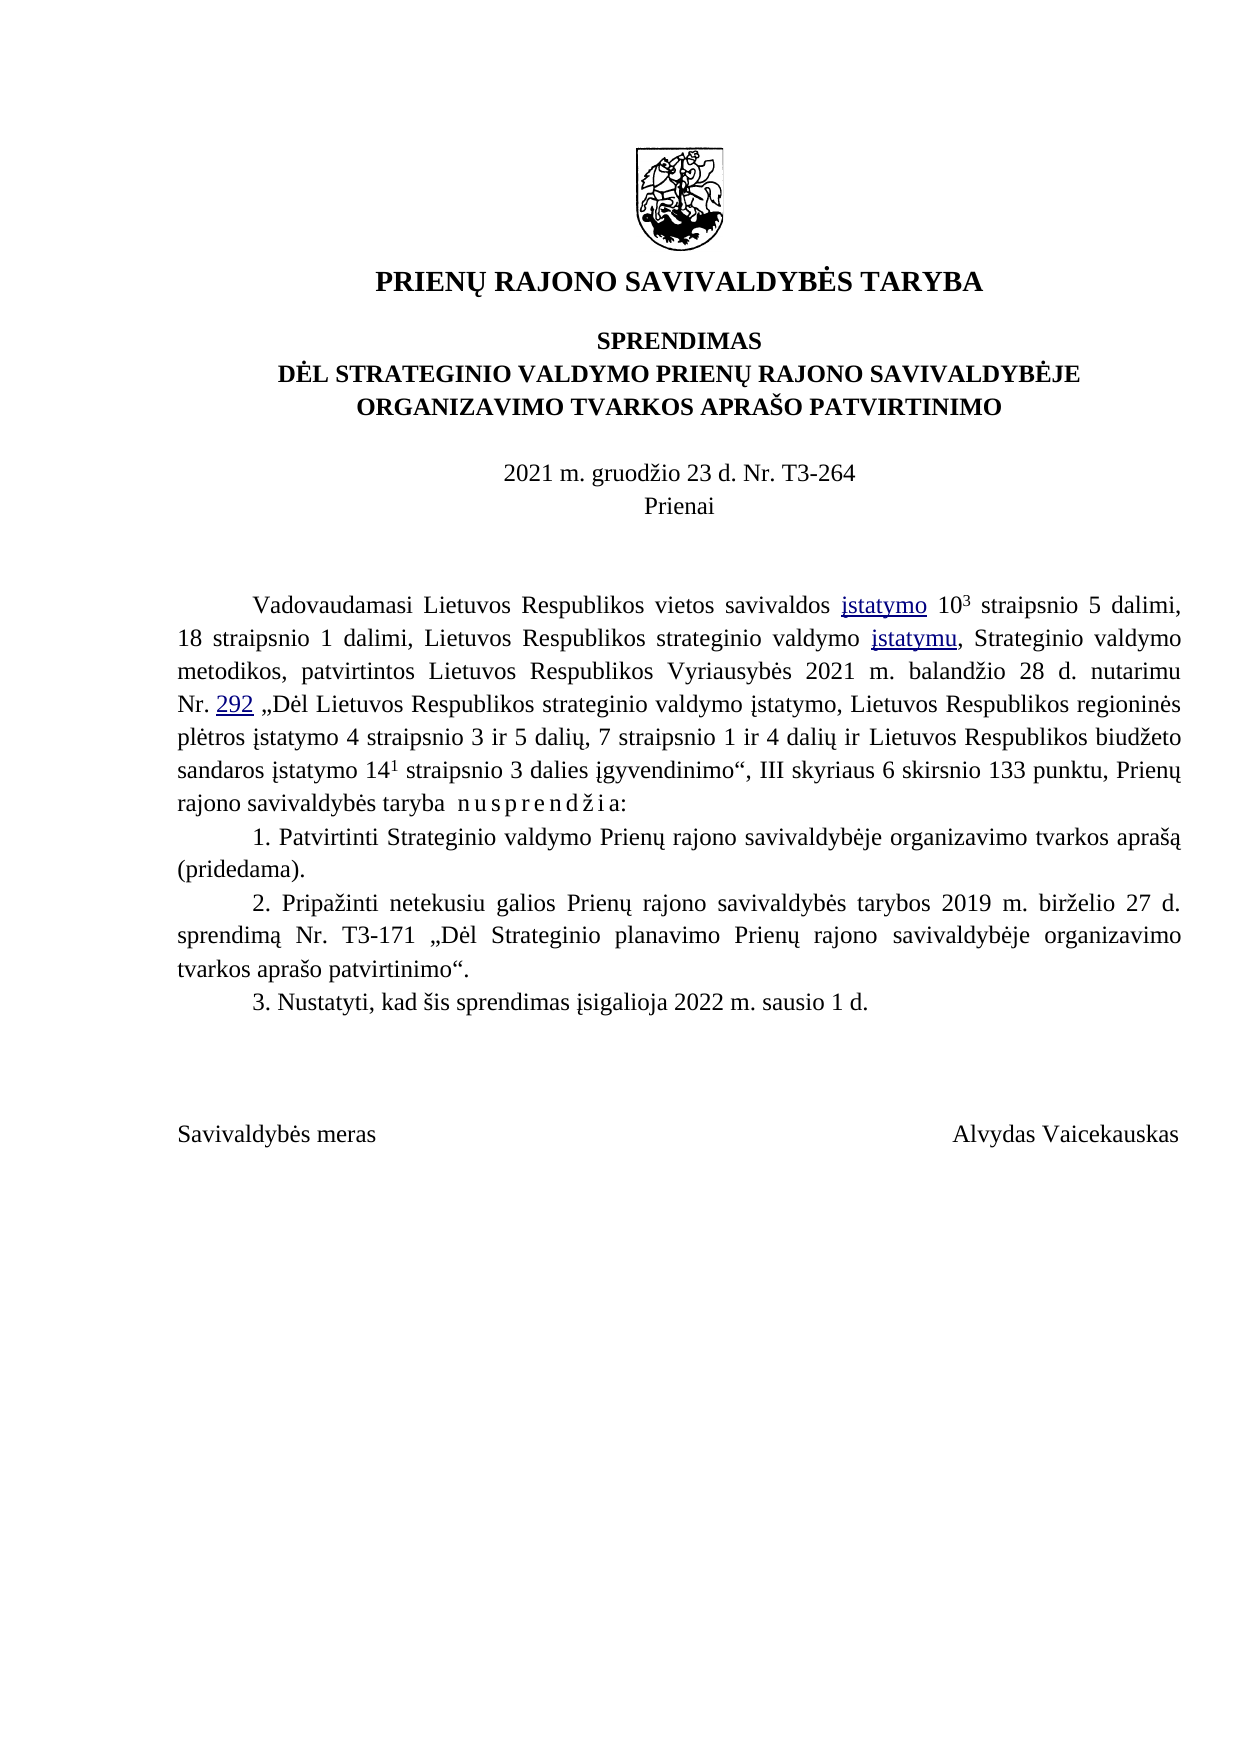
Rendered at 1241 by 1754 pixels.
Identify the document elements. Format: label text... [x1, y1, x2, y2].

text 2. Pripažinti netekusiu galios Prienų rajono savivaldybės tarybos 2019 m. birželio 27 d. sprendimą Nr. T3-171 „Dėl Strateginio planavimo Prienų rajono savivaldybėje organizavimo tvarkos aprašo patvirtinimo“. [177, 888, 1182, 982]
text DĖL STRATEGINIO VALDYMO PRIENŲ RAJONO SAVIVALDYBĖJE ORGANIZAVIMO TVARKOS APRAŠO PATVIRTINIMO [177, 359, 1182, 421]
text Savivaldybės meras Alvydas Vaicekauskas [177, 1119, 1182, 1147]
text 2021 m. gruodžio 23 d. Nr. T3-264 [177, 458, 1182, 487]
text SPRENDIMAS [177, 326, 1182, 355]
text Prienai [177, 491, 1182, 520]
text 1. Patvirtinti Strateginio valdymo Prienų rajono savivaldybėje organizavimo tvarkos aprašą (pridedama). [177, 822, 1182, 883]
text 3. Nustatyti, kad šis sprendimas įsigalioja 2022 m. sausio 1 d. [177, 987, 1182, 1015]
text Vadovaudamasi Lietuvos Respublikos vietos savivaldos įstatymo 103 straipsnio 5 dalimi, 18 straipsnio 1 dalimi, Lietuvos Respublikos strateginio valdymo įstatymu, Strateginio valdymo metodikos, patvirtintos Lietuvos Respublikos Vyriausybės 2021 m. balandžio 28 d. nutarimu Nr. 292 „Dėl Lietuvos Respublikos strateginio valdymo įstatymo, Lietuvos Respublikos regioninės plėtros įstatymo 4 straipsnio 3 ir 5 dalių, 7 straipsnio 1 ir 4 dalių ir Lietuvos Respublikos biudžeto sandaros įstatymo 141 straipsnio 3 dalies įgyvendinimo“, III skyriaus 6 skirsnio 133 punktu, Prienų rajono savivaldybės taryba nusprendžia: [177, 590, 1182, 817]
text PRIENŲ RAJONO SAVIVALDYBĖS TARYBA [177, 264, 1182, 297]
